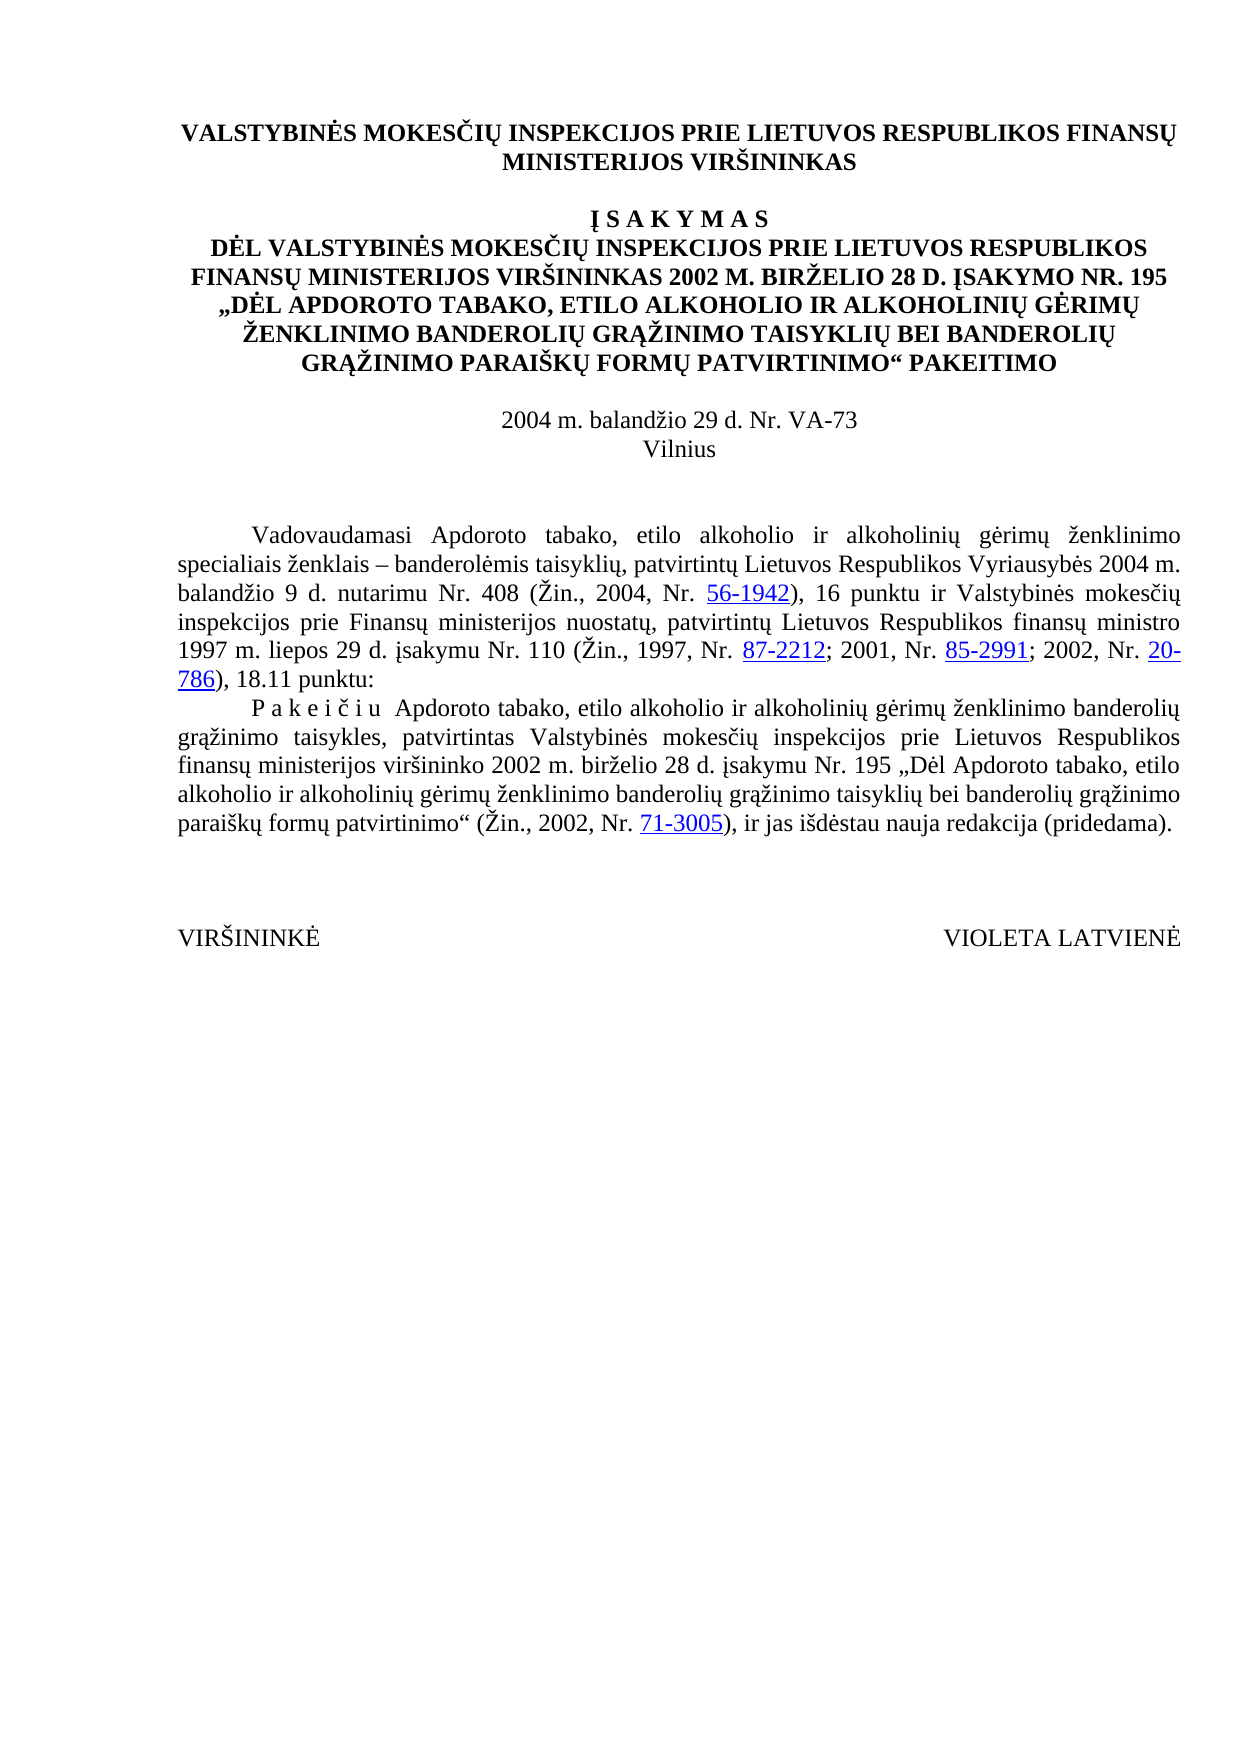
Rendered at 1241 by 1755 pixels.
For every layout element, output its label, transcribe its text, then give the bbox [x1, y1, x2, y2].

text Pakeičiu Apdoroto tabako, etilo alkoholio ir alkoholinių gėrimų ženklinimo banderolių grąžinimo taisykles, patvirtintas Valstybinės mokesčių inspekcijos prie Lietuvos Respublikos finansų ministerijos viršininko 2002 m. birželio 28 d. įsakymu Nr. 195 „Dėl Apdoroto tabako, etilo alkoholio ir alkoholinių gėrimų ženklinimo banderolių grąžinimo taisyklių bei banderolių grąžinimo paraiškų formų patvirtinimo“ (Žin., 2002, Nr. 71-3005), ir jas išdėstau nauja redakcija (pridedama). [177, 693, 1181, 837]
text VALSTYBINĖS MOKESČIŲ INSPEKCIJOS PRIE LIETUVOS RESPUBLIKOS FINANSŲ MINISTERIJOS VIRŠININKAS [177, 118, 1181, 176]
text DĖL VALSTYBINĖS MOKESČIŲ INSPEKCIJOS PRIE LIETUVOS RESPUBLIKOS FINANSŲ MINISTERIJOS VIRŠININKAS 2002 M. BIRŽELIO 28 D. ĮSAKYMO NR. 195 „DĖL APDOROTO TABAKO, ETILO ALKOHOLIO IR ALKOHOLINIŲ GĖRIMŲ ŽENKLINIMO BANDEROLIŲ GRĄŽINIMO TAISYKLIŲ BEI BANDEROLIŲ GRĄŽINIMO PARAIŠKŲ FORMŲ PATVIRTINIMO“ PAKEITIMO [177, 233, 1181, 377]
text Į S A K Y M A S [177, 204, 1181, 233]
text Vilnius [177, 434, 1181, 463]
text VIRŠININKĖ VIOLETA LATVIENĖ [177, 923, 1181, 952]
text 2004 m. balandžio 29 d. Nr. VA-73 [177, 406, 1181, 434]
text Vadovaudamasi Apdoroto tabako, etilo alkoholio ir alkoholinių gėrimų ženklinimo specialiais ženklais – banderolėmis taisyklių, patvirtintų Lietuvos Respublikos Vyriausybės 2004 m. balandžio 9 d. nutarimu Nr. 408 (Žin., 2004, Nr. 56-1942), 16 punktu ir Valstybinės mokesčių inspekcijos prie Finansų ministerijos nuostatų, patvirtintų Lietuvos Respublikos finansų ministro 1997 m. liepos 29 d. įsakymu Nr. 110 (Žin., 1997, Nr. 87-2212; 2001, Nr. 85-2991; 2002, Nr. 20-786), 18.11 punktu: [177, 521, 1181, 693]
